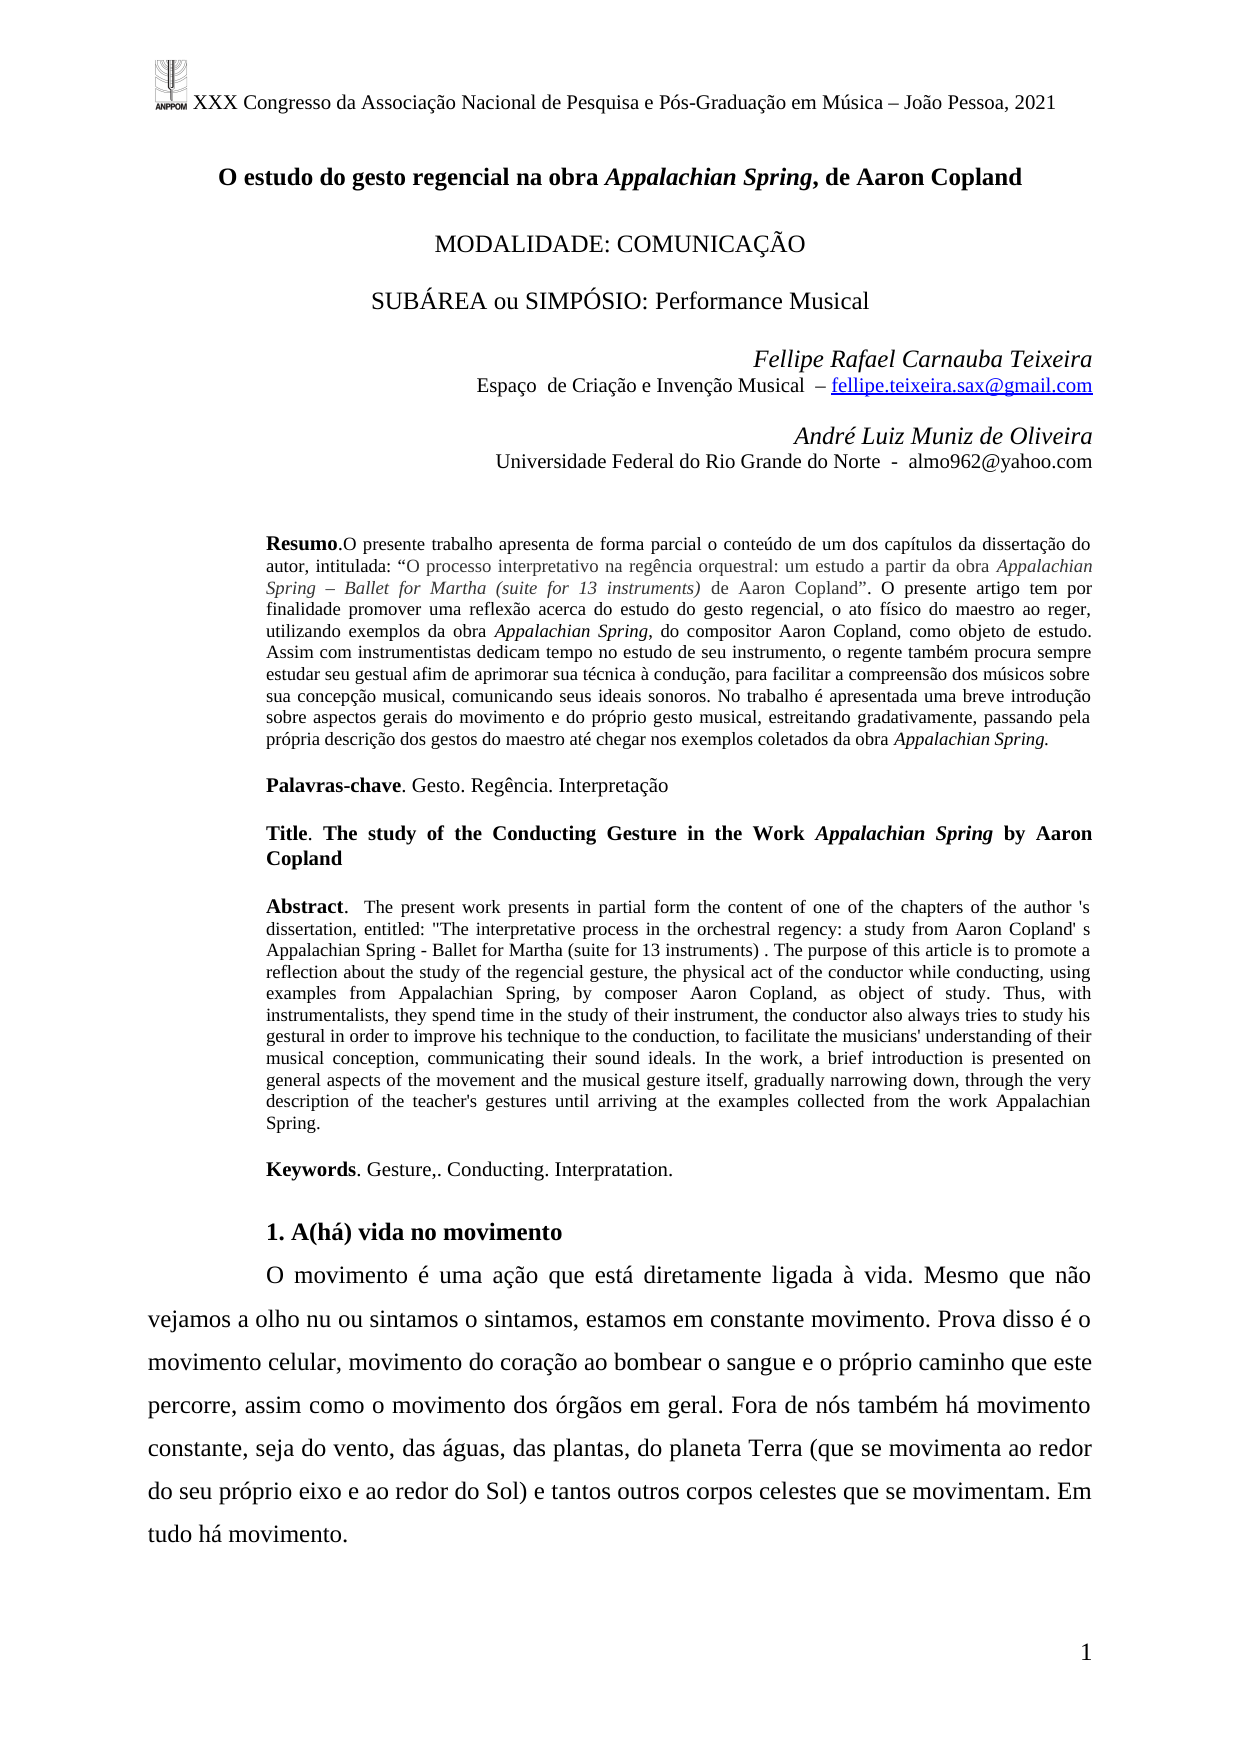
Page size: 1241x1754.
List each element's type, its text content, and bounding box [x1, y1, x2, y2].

text Abstract. The present work presents in partial form the content of one of the chapters of the author 's dissertation, entitled: "The interpretative process in the orchestral regency: a study from Aaron Copland' s Appalachian Spring - Ballet for Martha (suite for 13 instruments) . The purpose of this article is to promote a reflection about the study of the regencial gesture, the physical act of the conductor while conducting, using examples from Appalachian Spring, by composer Aaron Copland, as object of study. Thus, with instrumentalists, they spend time in the study of their instrument, the conductor also always tries to study his gestural in order to improve his technique to the conduction, to facilitate the musicians' understanding of their musical conception, communicating their sound ideals. In the work, a brief introduction is presented on general aspects of the movement and the musical gesture itself, gradually narrowing down, through the very description of the teacher's gestures until arriving at the examples collected from the work Appalachian Spring. [266, 893, 1092, 1133]
text Title. The study of the Conducting Gesture in the Work Appalachian Spring by Aaron Copland [266, 821, 1092, 869]
text MODALIDADE: COMUNICAÇÃO [148, 229, 1092, 258]
text André Luiz Muniz de Oliveira Universidade Federal do Rio Grande do Norte - almo962@yahoo.com [148, 421, 1092, 473]
text Palavras-chave. Gesto. Regência. Interpretação [266, 773, 1092, 797]
picture [154, 59, 188, 110]
text SUBÁREA ou SIMPÓSIO: Performance Musical [148, 286, 1092, 315]
text Fellipe Rafael Carnauba Teixeira [148, 344, 1092, 373]
text O movimento é uma ação que está diretamente ligada à vida. Mesmo que não vejamos a olho nu ou sintamos o sintamos, estamos em constante movimento. Prova disso é o movimento celular, movimento do coração ao bombear o sangue e o próprio caminho que este percorre, assim como o movimento dos órgãos em geral. Fora de nós também há movimento constante, seja do vento, das águas, das plantas, do planeta Terra (que se movimenta ao redor do seu próprio eixo e ao redor do Sol) e tantos outros corpos celestes que se movimentam. Em tudo há movimento. [148, 1261, 1092, 1548]
text Resumo.O presente trabalho apresenta de forma parcial o conteúdo de um dos capítulos da dissertação do autor, intitulada: “O processo interpretativo na regência orquestral: um estudo a partir da obra Appalachian Spring – Ballet for Martha (suite for 13 instruments) de Aaron Copland”. O presente artigo tem por finalidade promover uma reflexão acerca do estudo do gesto regencial, o ato físico do maestro ao reger, utilizando exemplos da obra Appalachian Spring, do compositor Aaron Copland, como objeto de estudo. Assim com instrumentistas dedicam tempo no estudo de seu instrumento, o regente também procura sempre estudar seu gestual afim de aprimorar sua técnica à condução, para facilitar a compreensão dos músicos sobre sua concepção musical, comunicando seus ideais sonoros. No trabalho é apresentada uma breve introdução sobre aspectos gerais do movimento e do próprio gesto musical, estreitando gradativamente, passando pela própria descrição dos gestos do maestro até chegar nos exemplos coletados da obra Appalachian Spring. [266, 531, 1092, 749]
subtitle O estudo do gesto regencial na obra Appalachian Spring, de Aaron Copland [148, 162, 1092, 191]
text Keywords. Gesture,. Conducting. Interpratation. [266, 1157, 1092, 1181]
text 1. A(há) vida no movimento [148, 1217, 1092, 1246]
text Espaço de Criação e Invenção Musical – fellipe.teixeira.sax@gmail.com [148, 373, 1092, 397]
